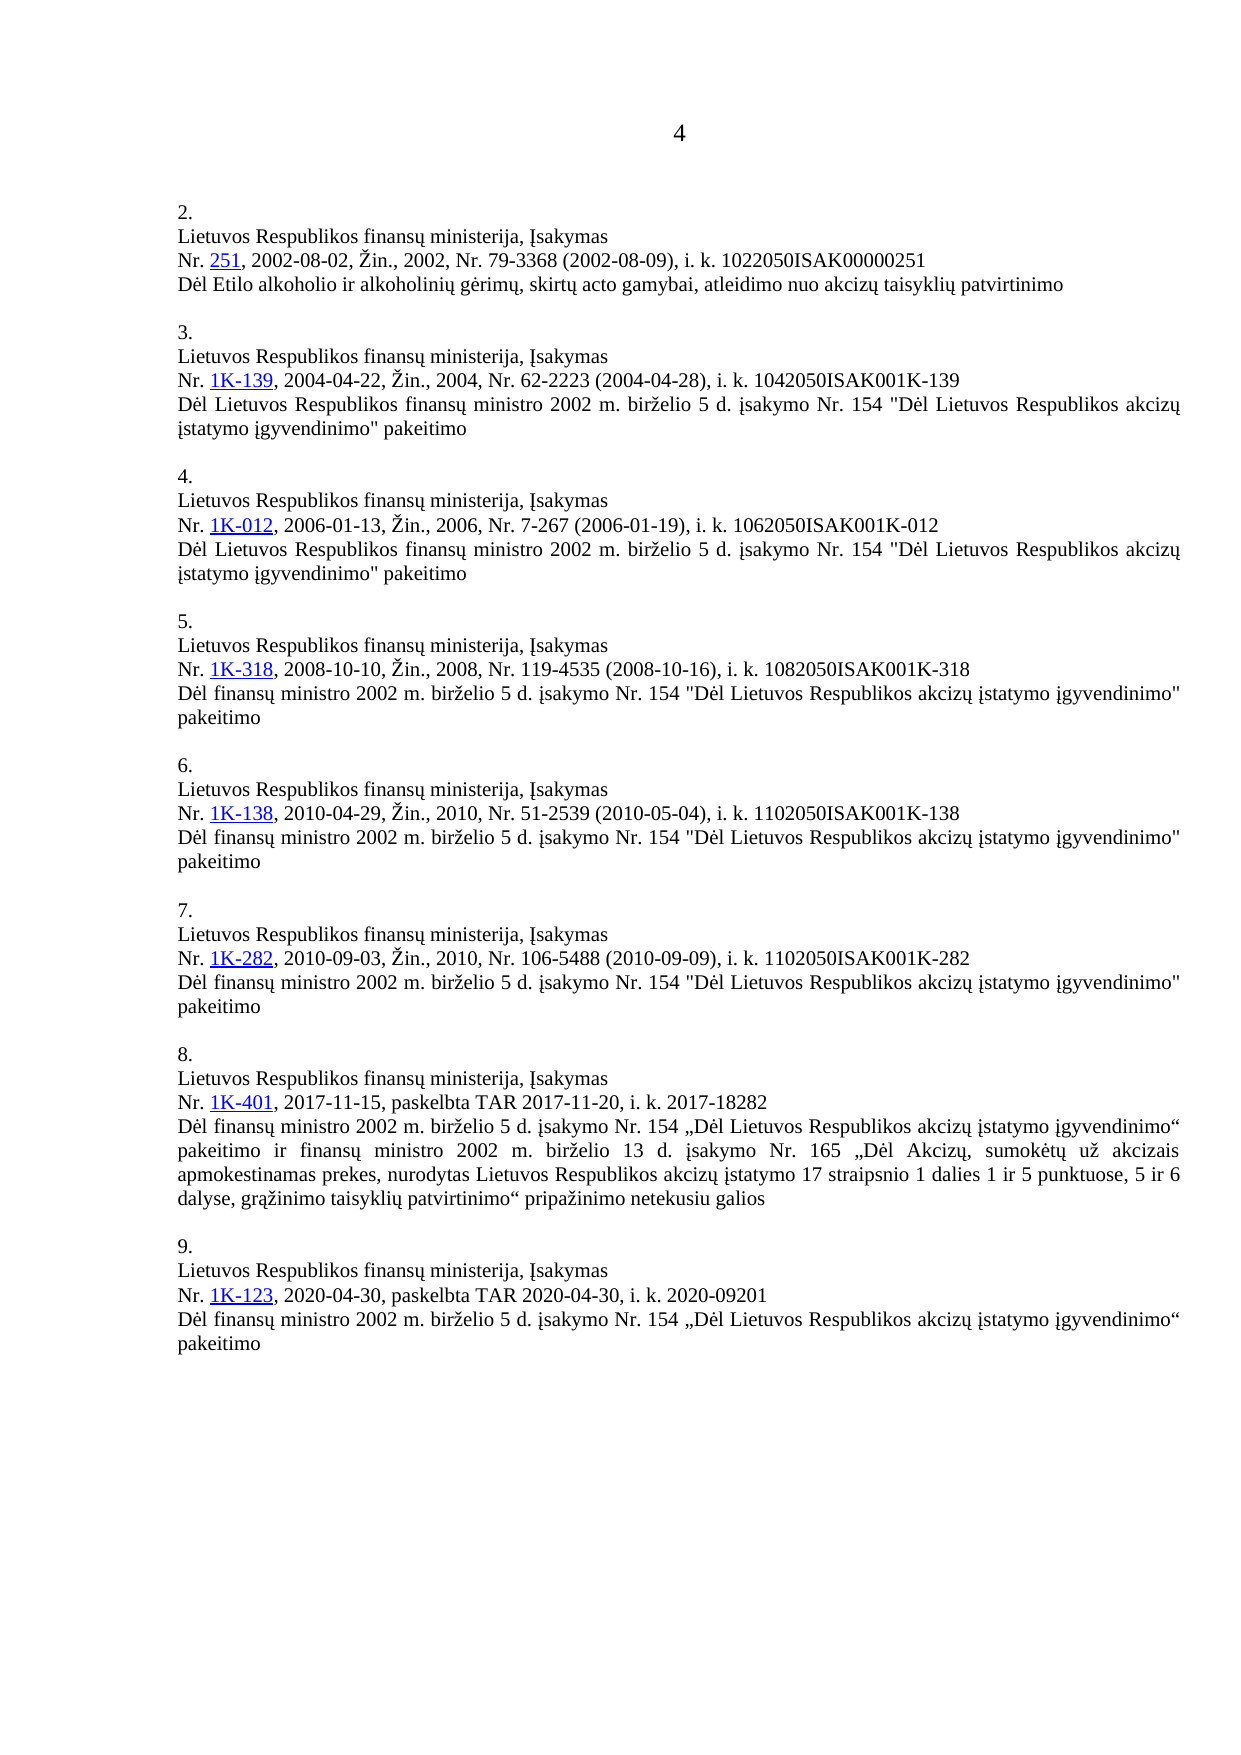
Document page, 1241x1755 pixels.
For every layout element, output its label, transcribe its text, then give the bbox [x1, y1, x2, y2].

text 5. [177, 609, 1181, 633]
text Lietuvos Respublikos finansų ministerija, Įsakymas [177, 488, 1181, 512]
text Lietuvos Respublikos finansų ministerija, Įsakymas [177, 1258, 1181, 1282]
text Nr. 1K-123, 2020-04-30, paskelbta TAR 2020-04-30, i. k. 2020-09201 [177, 1282, 1181, 1307]
text Dėl finansų ministro 2002 m. birželio 5 d. įsakymo Nr. 154 "Dėl Lietuvos Respublikos akcizų įstatymo įgyvendinimo" pakeitimo [177, 825, 1181, 873]
text Dėl finansų ministro 2002 m. birželio 5 d. įsakymo Nr. 154 „Dėl Lietuvos Respublikos akcizų įstatymo įgyvendinimo“ pakeitimo ir finansų ministro 2002 m. birželio 13 d. įsakymo Nr. 165 „Dėl Akcizų, sumokėtų už akcizais apmokestinamas prekes, nurodytas Lietuvos Respublikos akcizų įstatymo 17 straipsnio 1 dalies 1 ir 5 punktuose, 5 ir 6 dalyse, grąžinimo taisyklių patvirtinimo“ pripažinimo netekusiu galios [177, 1114, 1181, 1210]
text Dėl Lietuvos Respublikos finansų ministro 2002 m. birželio 5 d. įsakymo Nr. 154 "Dėl Lietuvos Respublikos akcizų įstatymo įgyvendinimo" pakeitimo [177, 392, 1181, 440]
text Dėl finansų ministro 2002 m. birželio 5 d. įsakymo Nr. 154 "Dėl Lietuvos Respublikos akcizų įstatymo įgyvendinimo" pakeitimo [177, 681, 1181, 729]
text Lietuvos Respublikos finansų ministerija, Įsakymas [177, 224, 1181, 248]
text Nr. 251, 2002-08-02, Žin., 2002, Nr. 79-3368 (2002-08-09), i. k. 1022050ISAK00000251 [177, 248, 1181, 272]
text 2. [177, 200, 1181, 224]
text 7. [177, 897, 1181, 922]
text Lietuvos Respublikos finansų ministerija, Įsakymas [177, 344, 1181, 368]
text 3. [177, 320, 1181, 344]
text Nr. 1K-401, 2017-11-15, paskelbta TAR 2017-11-20, i. k. 2017-18282 [177, 1090, 1181, 1114]
text Dėl finansų ministro 2002 m. birželio 5 d. įsakymo Nr. 154 "Dėl Lietuvos Respublikos akcizų įstatymo įgyvendinimo" pakeitimo [177, 970, 1181, 1018]
text 8. [177, 1042, 1181, 1066]
text Dėl Etilo alkoholio ir alkoholinių gėrimų, skirtų acto gamybai, atleidimo nuo akcizų taisyklių patvirtinimo [177, 272, 1181, 296]
text Dėl Lietuvos Respublikos finansų ministro 2002 m. birželio 5 d. įsakymo Nr. 154 "Dėl Lietuvos Respublikos akcizų įstatymo įgyvendinimo" pakeitimo [177, 537, 1181, 585]
text 6. [177, 753, 1181, 777]
text Dėl finansų ministro 2002 m. birželio 5 d. įsakymo Nr. 154 „Dėl Lietuvos Respublikos akcizų įstatymo įgyvendinimo“ pakeitimo [177, 1307, 1181, 1355]
text Nr. 1K-138, 2010-04-29, Žin., 2010, Nr. 51-2539 (2010-05-04), i. k. 1102050ISAK001K-138 [177, 801, 1181, 825]
text Nr. 1K-012, 2006-01-13, Žin., 2006, Nr. 7-267 (2006-01-19), i. k. 1062050ISAK001K-012 [177, 512, 1181, 537]
text Lietuvos Respublikos finansų ministerija, Įsakymas [177, 633, 1181, 657]
text Lietuvos Respublikos finansų ministerija, Įsakymas [177, 1066, 1181, 1090]
text 4. [177, 464, 1181, 488]
text Lietuvos Respublikos finansų ministerija, Įsakymas [177, 777, 1181, 801]
text 9. [177, 1234, 1181, 1258]
text Nr. 1K-282, 2010-09-03, Žin., 2010, Nr. 106-5488 (2010-09-09), i. k. 1102050ISAK001K-282 [177, 946, 1181, 970]
text Nr. 1K-139, 2004-04-22, Žin., 2004, Nr. 62-2223 (2004-04-28), i. k. 1042050ISAK001K-139 [177, 368, 1181, 392]
text Nr. 1K-318, 2008-10-10, Žin., 2008, Nr. 119-4535 (2008-10-16), i. k. 1082050ISAK001K-318 [177, 657, 1181, 681]
text Lietuvos Respublikos finansų ministerija, Įsakymas [177, 922, 1181, 946]
